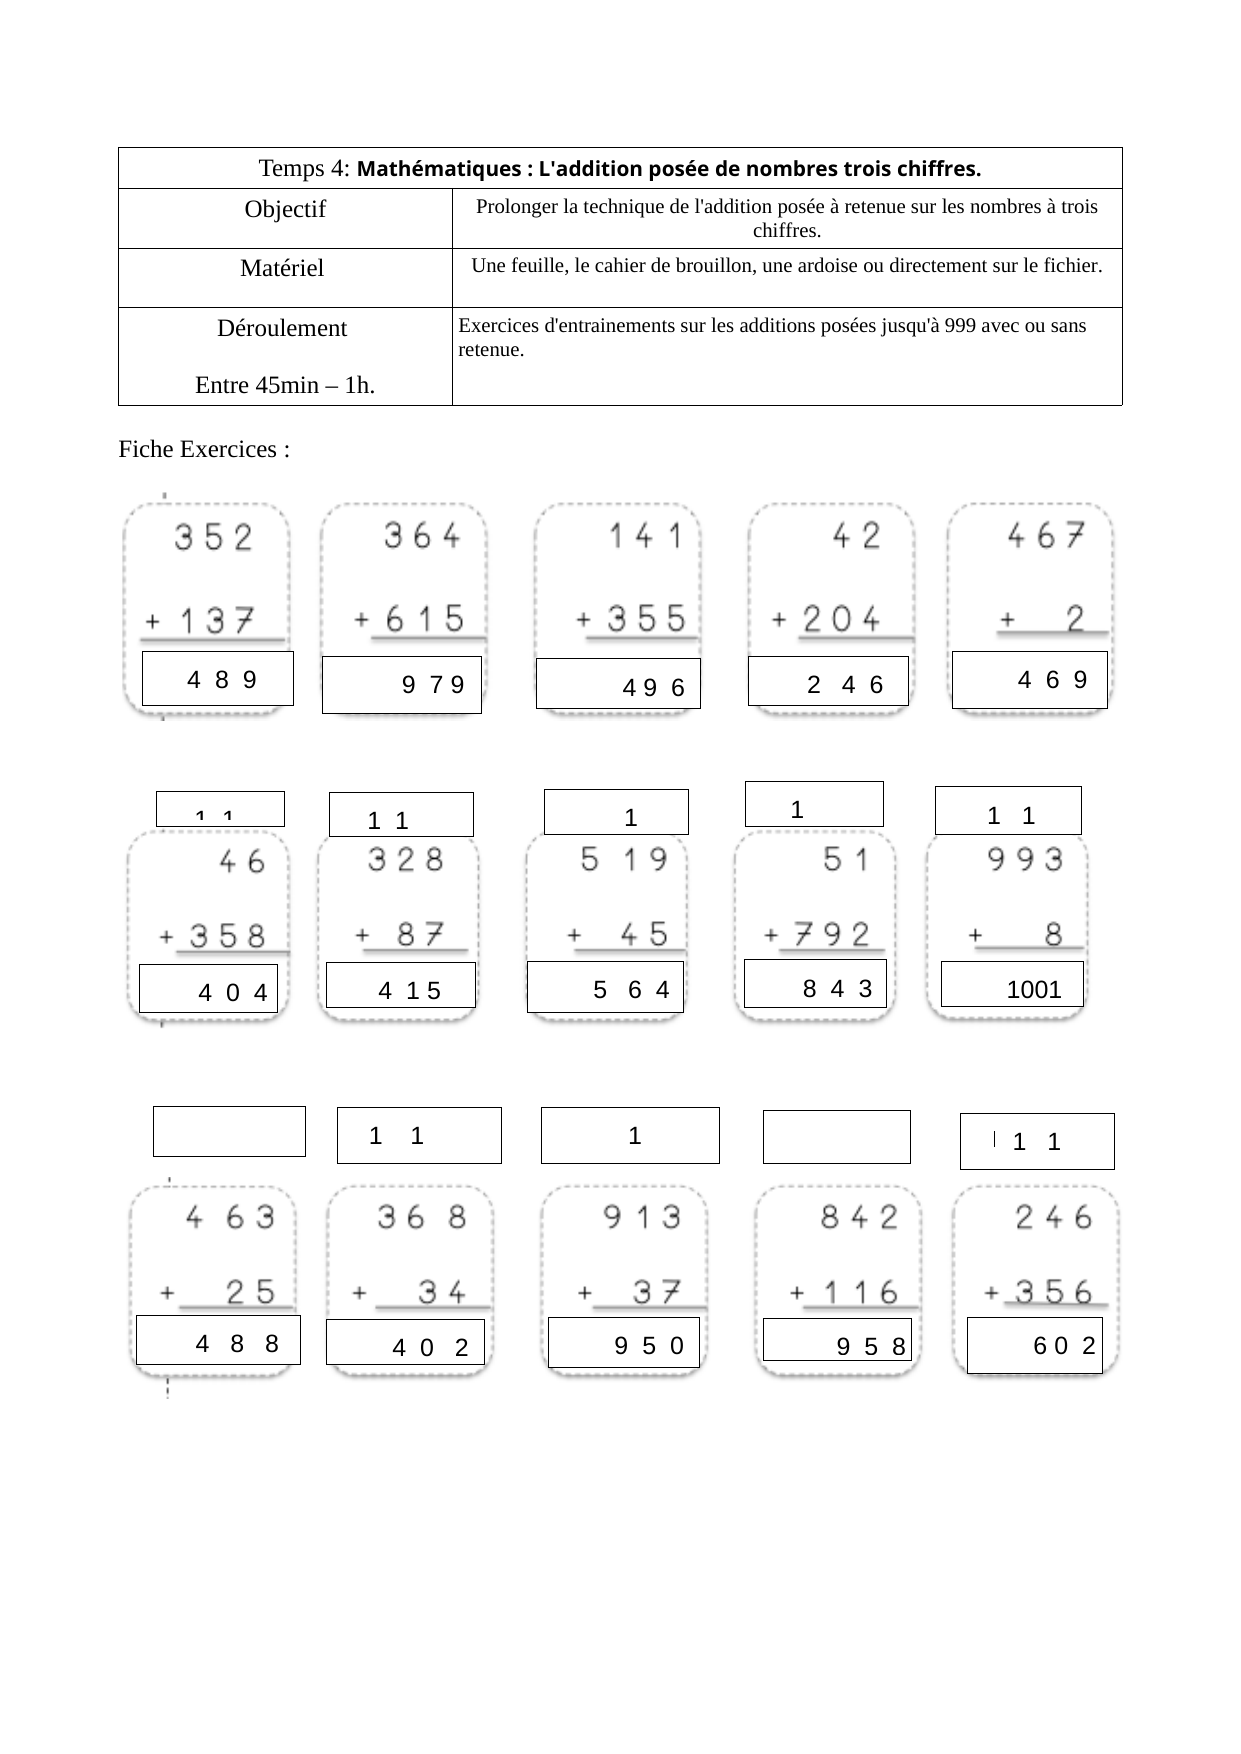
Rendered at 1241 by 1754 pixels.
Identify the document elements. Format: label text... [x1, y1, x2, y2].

picture [120, 825, 1096, 1030]
table_header Temps 4: Mathématiques : L'addition posée de nombres trois chiffres. [119, 148, 1122, 188]
picture [121, 491, 1119, 721]
table_cell Prolonger la technique de l'addition posée à retenue sur les nombres à trois chiffres. [453, 189, 1122, 248]
table_cell Une feuille, le cahier de brouillon, une ardoise ou directement sur le fichier. [453, 249, 1122, 307]
table_cell Exercices d'entrainements sur les additions posées jusqu'à 999 avec ou sans retenue. [453, 308, 1122, 405]
table_cell Matériel [119, 249, 452, 307]
table_cell Déroulement Entre 45min – 1h. [119, 308, 452, 405]
table_cell Objectif [119, 189, 452, 248]
text Fiche Exercices : [118, 434, 1122, 463]
picture [116, 1177, 1124, 1399]
